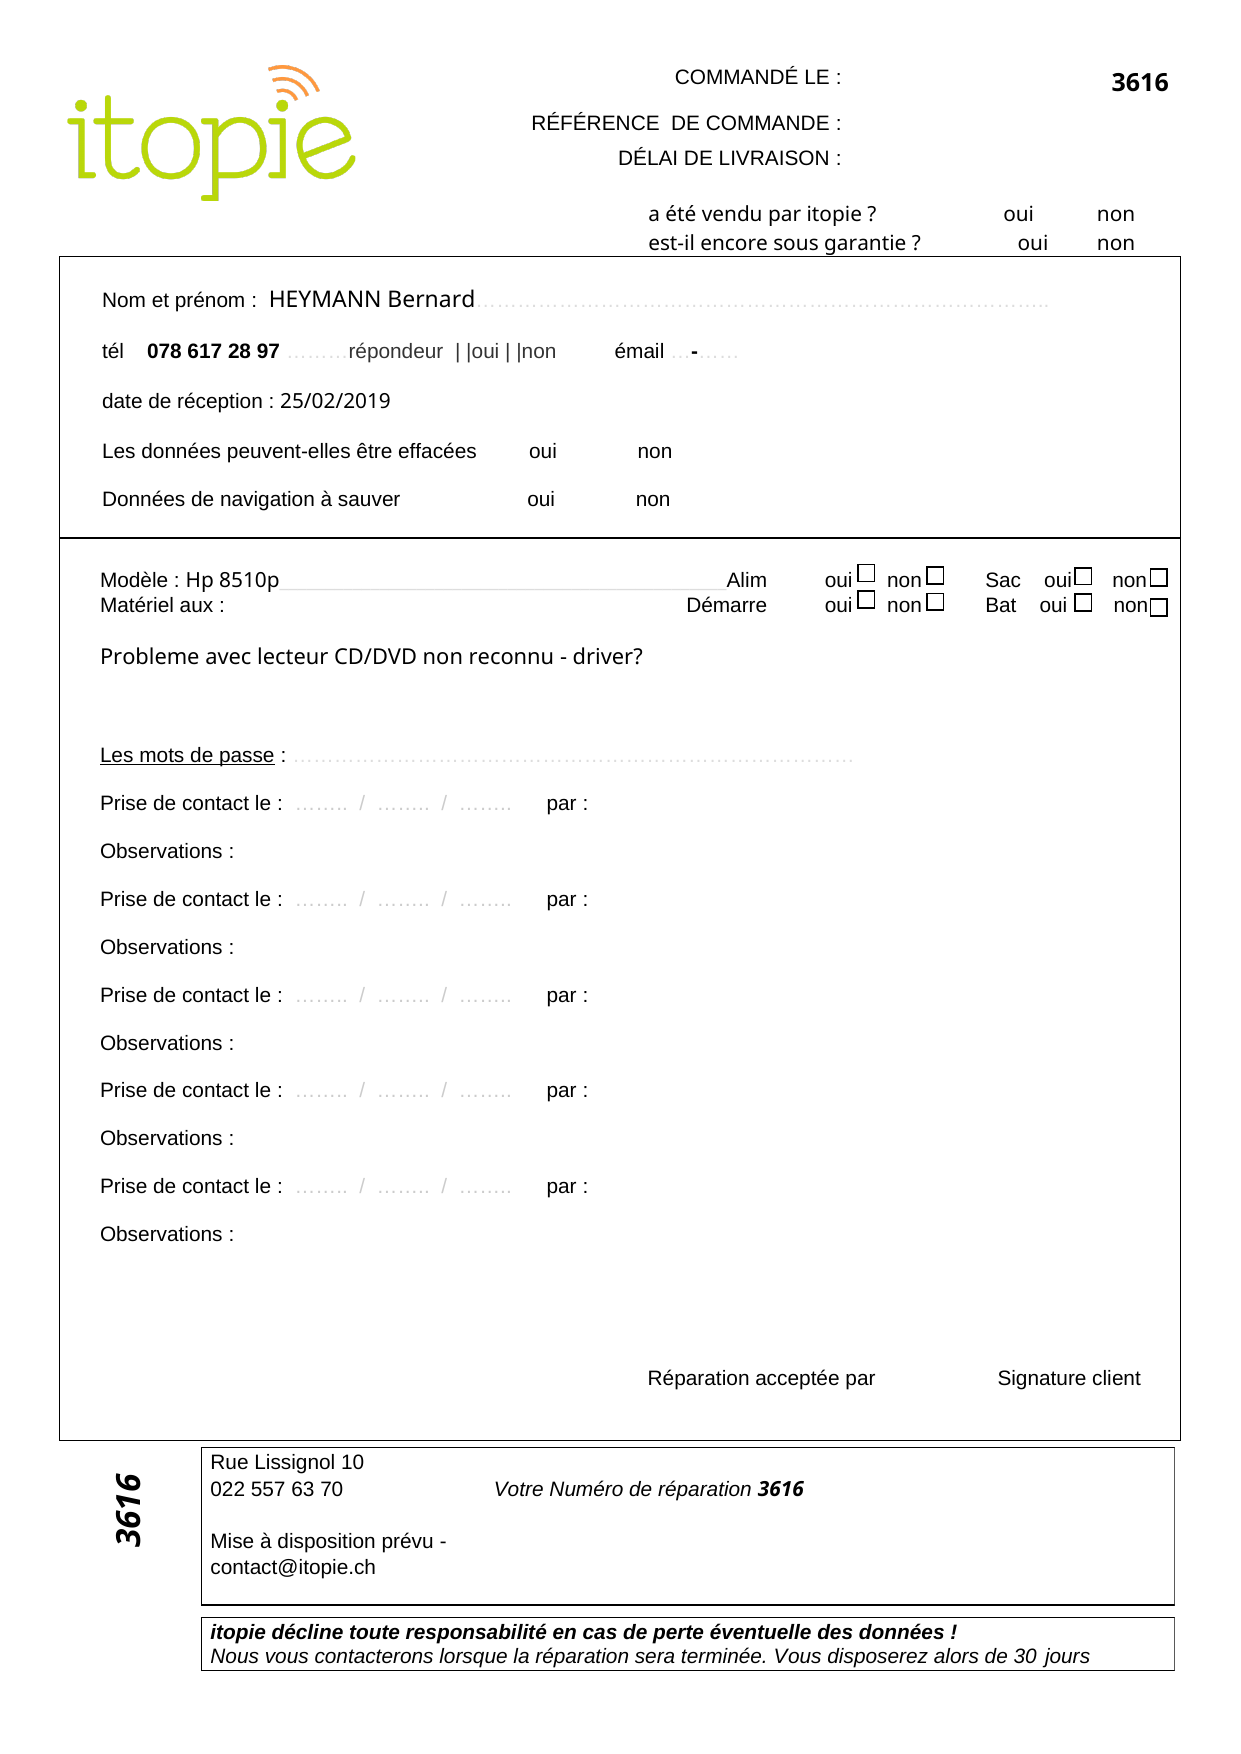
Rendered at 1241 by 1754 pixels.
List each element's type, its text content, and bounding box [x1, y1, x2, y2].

text Prise de contact le : …….. / …….. / …….. par : [60, 788, 1180, 815]
text Observations : [60, 1027, 1180, 1054]
text tél 078 617 28 97 ………répondeur | |oui | |non émail …-…… [60, 335, 1180, 362]
text Observations : [60, 1219, 1180, 1246]
picture [67, 65, 356, 201]
text est-il encore sous garantie ? oui non [59, 228, 1181, 256]
table_cell DÉLAI DE LIVRAISON : [490, 140, 847, 175]
text Observations : [60, 836, 1180, 863]
text Probleme avec lecteur CD/DVD non reconnu - driver? [60, 638, 1180, 671]
text Matériel aux : Démarre oui non Bat oui non [60, 590, 1180, 617]
text Prise de contact le : …….. / …….. / …….. par : [60, 1171, 1180, 1198]
text Les données peuvent-elles être effacées oui non [60, 436, 1180, 463]
table_cell RÉFÉRENCE DE COMMANDE : [490, 105, 847, 140]
table_cell [847, 140, 1180, 175]
table_header 3616 [847, 59, 1180, 104]
text Prise de contact le : …….. / …….. / …….. par : [60, 883, 1180, 911]
table_cell [847, 105, 1180, 140]
text Observations : [60, 1123, 1180, 1150]
text Prise de contact le : …….. / …….. / …….. par : [60, 979, 1180, 1006]
table_header 3616 [59, 1441, 195, 1677]
text Prise de contact le : …….. / …….. / …….. par : [60, 1075, 1180, 1102]
text Modèle : Hp 8510p Alim oui non Sac oui non [879, 562, 925, 590]
table_header Rue Lissignol 10 022 557 63 70 Votre Numéro de réparation 3616 Mise à disposition prévu - contact@itopie.ch [195, 1441, 1180, 1611]
text a été vendu par itopie ? oui non [59, 199, 1181, 228]
text Modèle : Hp 8510p Alim oui non Sac oui non [948, 562, 1180, 590]
text Les mots de passe : ……………………………………………………………………… [60, 740, 1180, 767]
table_header COMMANDÉ LE : [490, 59, 847, 104]
text date de réception : 25/02/2019 [60, 383, 1180, 415]
table_cell itopie décline toute responsabilité en cas de perte éventuelle des données ! Nous vous contacterons lorsque la réparation sera terminée. Vous disposerez alors de 30 jours [195, 1611, 1180, 1677]
text Réparation acceptée par Signature client [60, 1363, 1180, 1390]
text Observations : [60, 931, 1180, 958]
text Nom et prénom : HEYMANN Bernard……………………………………………………………………….. [60, 280, 1180, 314]
text Modèle : Hp 8510p Alim oui non Sac oui non [60, 562, 856, 590]
text Données de navigation à sauver oui non [60, 484, 1180, 511]
